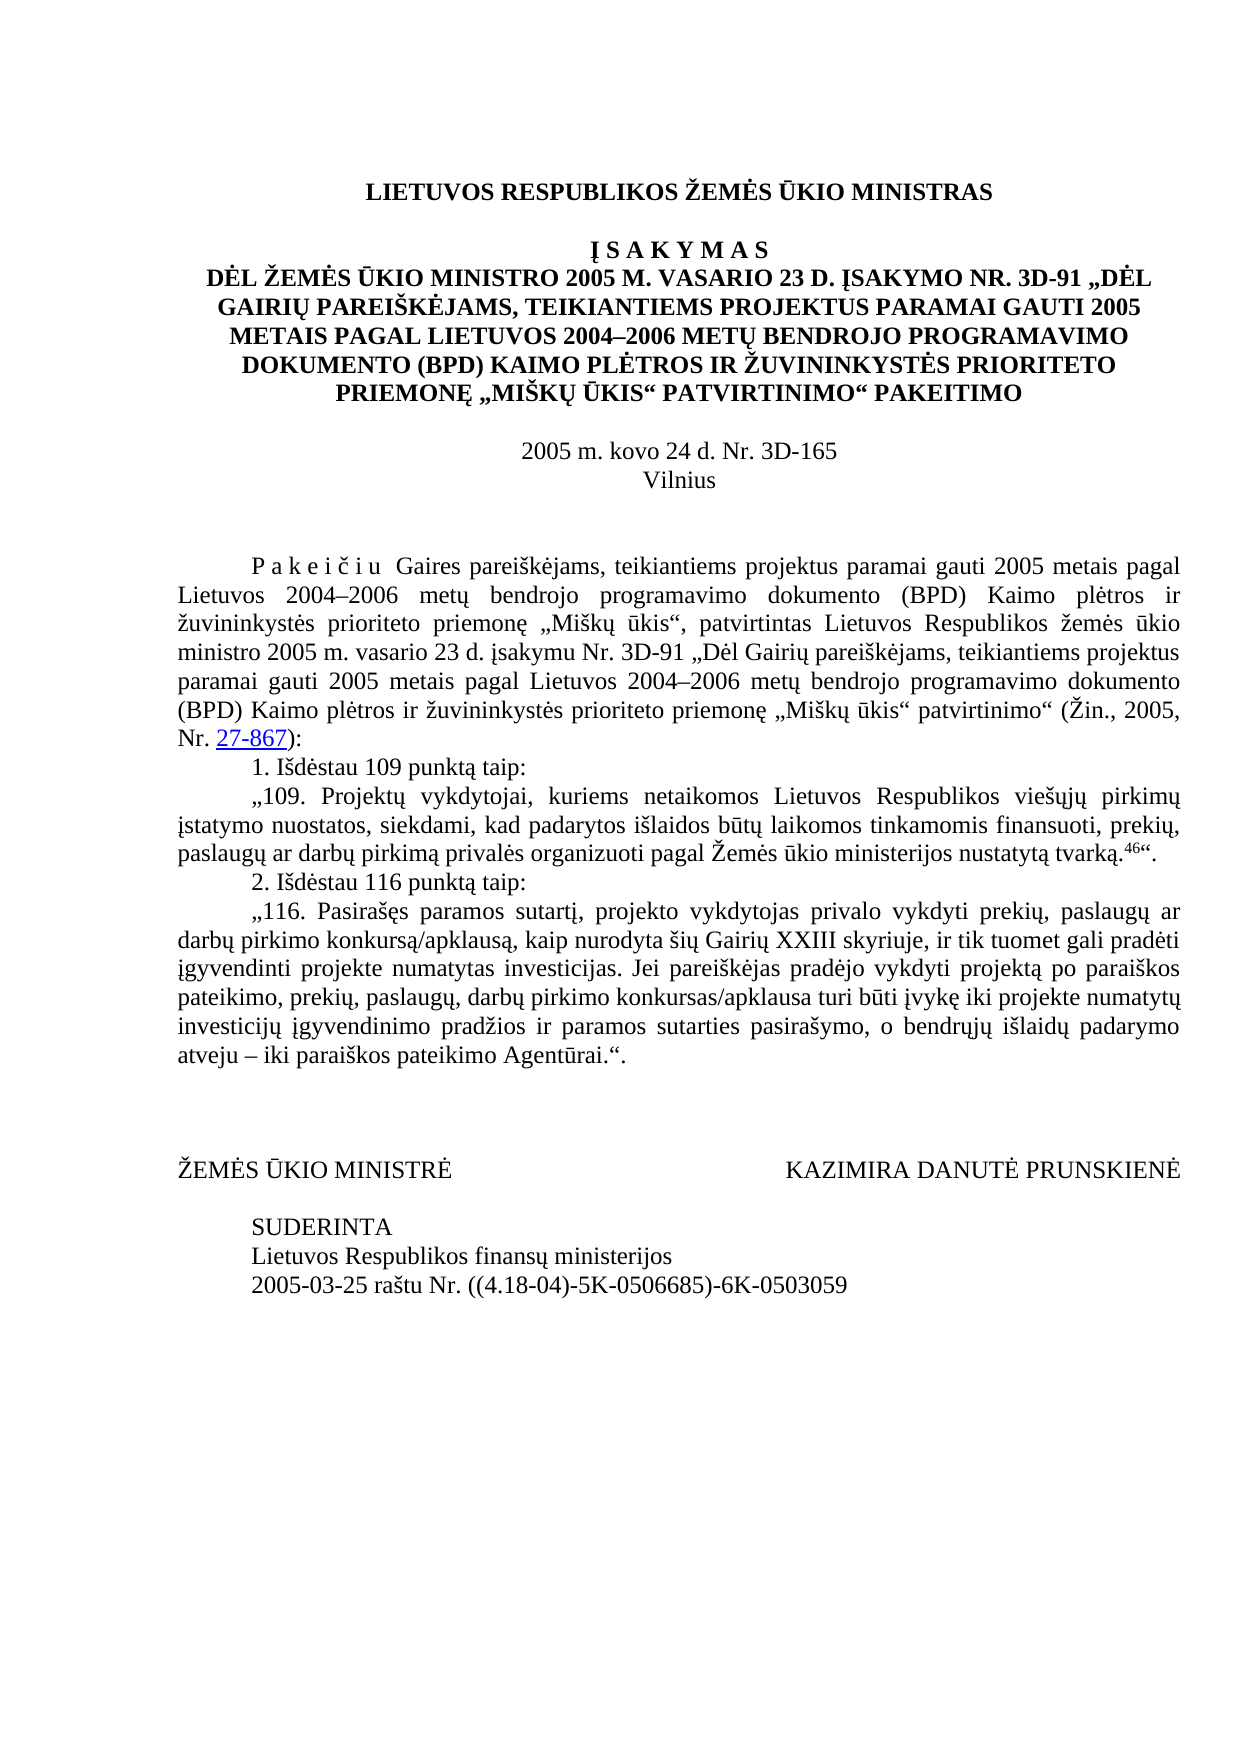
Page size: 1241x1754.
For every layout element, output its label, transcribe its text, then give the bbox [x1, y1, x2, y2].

text DĖL ŽEMĖS ŪKIO MINISTRO 2005 M. VASARIO 23 D. ĮSAKYMO NR. 3D-91 „DĖL GAIRIŲ PAREIŠKĖJAMS, TEIKIANTIEMS PROJEKTUS PARAMAI GAUTI 2005 METAIS PAGAL LIETUVOS 2004–2006 METŲ BENDROJO PROGRAMAVIMO DOKUMENTO (BPD) KAIMO PLĖTROS IR ŽUVININKYSTĖS PRIORITETO PRIEMONĘ „MIŠKŲ ŪKIS“ PATVIRTINIMO“ PAKEITIMO [177, 263, 1181, 407]
text 2005 m. kovo 24 d. Nr. 3D-165 [177, 436, 1181, 465]
text 2. Išdėstau 116 punktą taip: [177, 867, 1181, 896]
text ŽEMĖS ŪKIO MINISTRĖ KAZIMIRA DANUTĖ PRUNSKIENĖ [177, 1155, 1181, 1183]
text 1. Išdėstau 109 punktą taip: [177, 752, 1181, 781]
text „109. Projektų vykdytojai, kuriems netaikomos Lietuvos Respublikos viešųjų pirkimų įstatymo nuostatos, siekdami, kad padarytos išlaidos būtų laikomos tinkamomis finansuoti, prekių, paslaugų ar darbų pirkimą privalės organizuoti pagal Žemės ūkio ministerijos nustatytą tvarką.46“. [177, 781, 1181, 867]
text Pakeičiu Gaires pareiškėjams, teikiantiems projektus paramai gauti 2005 metais pagal Lietuvos 2004–2006 metų bendrojo programavimo dokumento (BPD) Kaimo plėtros ir žuvininkystės prioriteto priemonę „Miškų ūkis“, patvirtintas Lietuvos Respublikos žemės ūkio ministro 2005 m. vasario 23 d. įsakymu Nr. 3D-91 „Dėl Gairių pareiškėjams, teikiantiems projektus paramai gauti 2005 metais pagal Lietuvos 2004–2006 metų bendrojo programavimo dokumento (BPD) Kaimo plėtros ir žuvininkystės prioriteto priemonę „Miškų ūkis“ patvirtinimo“ (Žin., 2005, Nr. 27-867): [177, 551, 1181, 752]
text LIETUVOS RESPUBLIKOS ŽEMĖS ŪKIO MINISTRAS [177, 177, 1181, 206]
text Vilnius [177, 465, 1181, 493]
text Lietuvos Respublikos finansų ministerijos [177, 1241, 1181, 1270]
text „116. Pasirašęs paramos sutartį, projekto vykdytojas privalo vykdyti prekių, paslaugų ar darbų pirkimo konkursą/apklausą, kaip nurodyta šių Gairių XXIII skyriuje, ir tik tuomet gali pradėti įgyvendinti projekte numatytas investicijas. Jei pareiškėjas pradėjo vykdyti projektą po paraiškos pateikimo, prekių, paslaugų, darbų pirkimo konkursas/apklausa turi būti įvykę iki projekte numatytų investicijų įgyvendinimo pradžios ir paramos sutarties pasirašymo, o bendrųjų išlaidų padarymo atveju – iki paraiškos pateikimo Agentūrai.“. [177, 896, 1181, 1068]
text SUDERINTA [177, 1212, 1181, 1241]
text Į S A K Y M A S [177, 235, 1181, 263]
text 2005-03-25 raštu Nr. ((4.18-04)-5K-0506685)-6K-0503059 [177, 1270, 1181, 1298]
